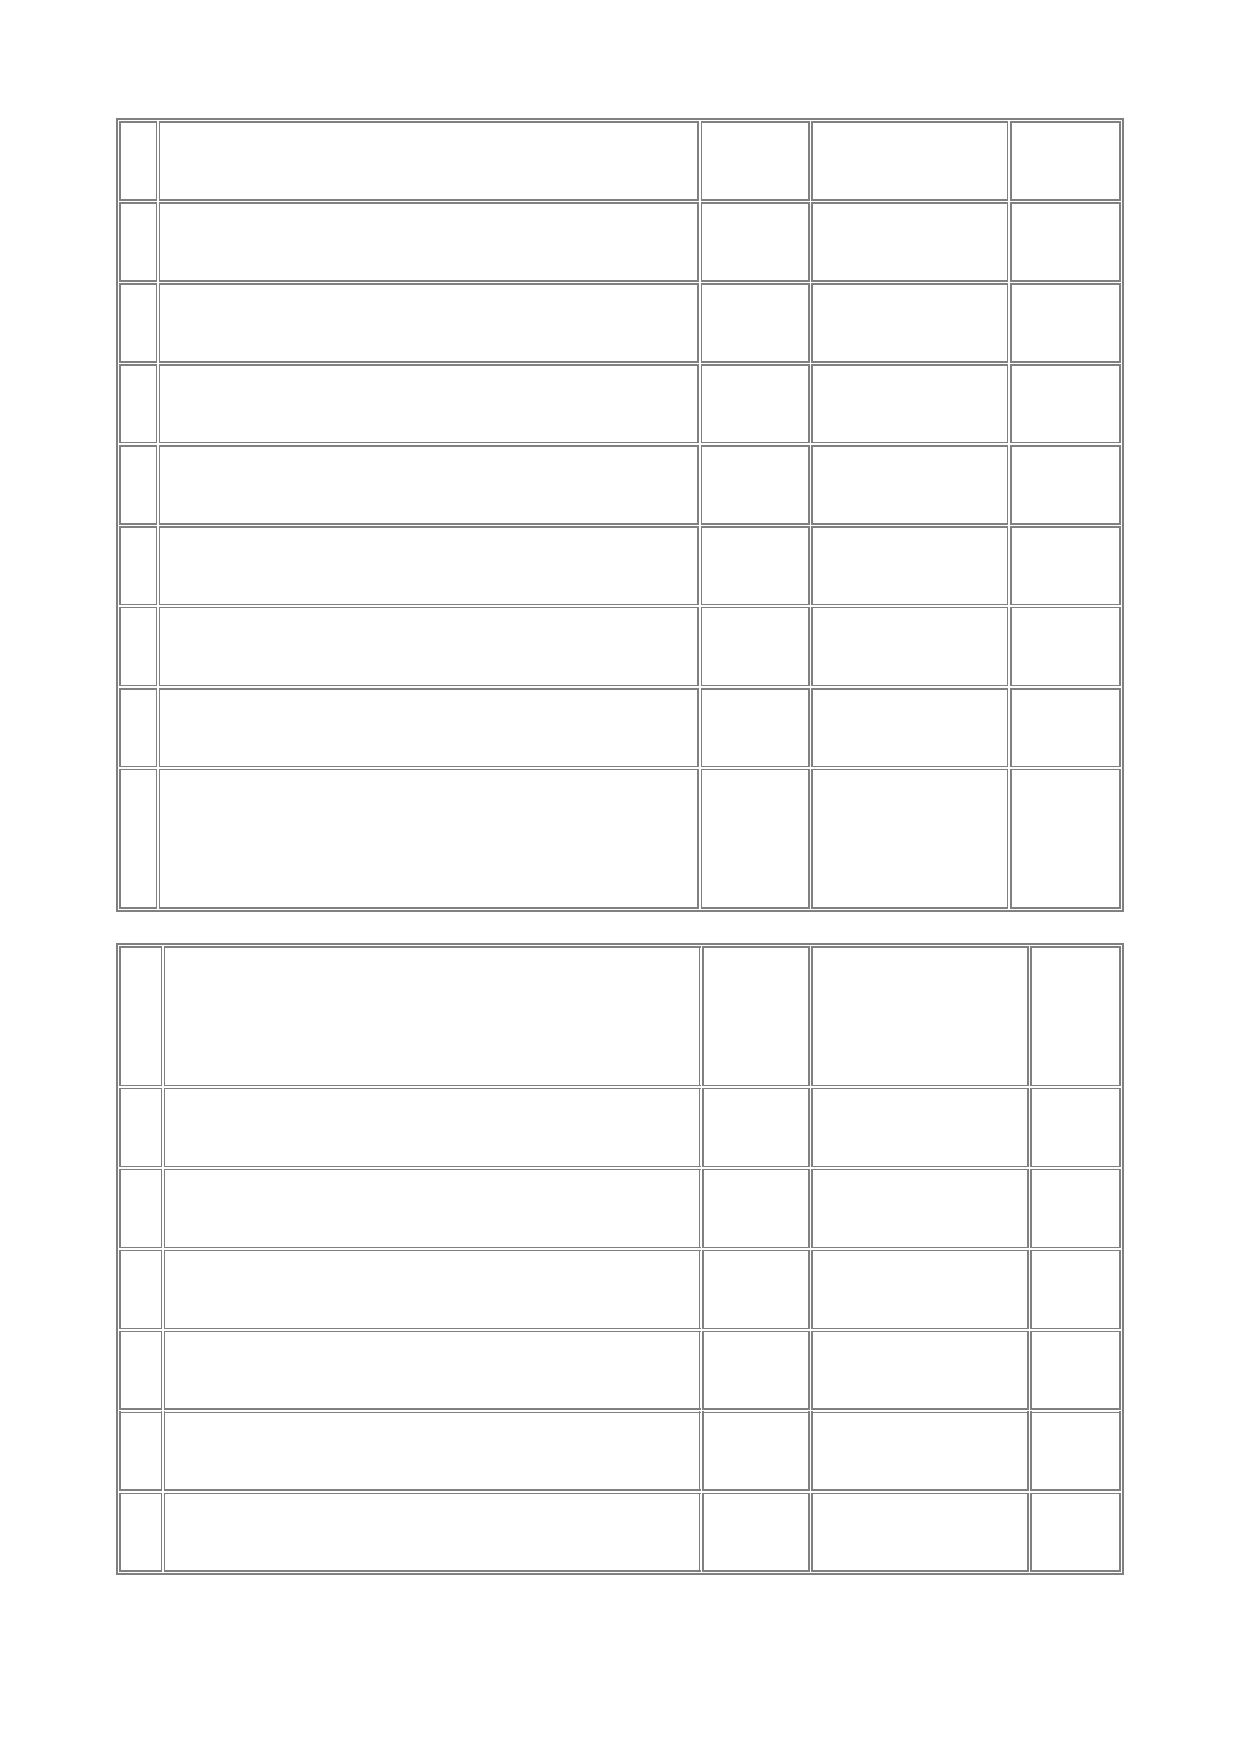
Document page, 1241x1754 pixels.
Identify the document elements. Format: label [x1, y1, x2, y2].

table_cell [702, 285, 808, 361]
table_cell [121, 1413, 161, 1489]
table_cell [121, 1251, 161, 1327]
table_cell [160, 123, 697, 199]
table_cell [1012, 608, 1119, 685]
table_cell [813, 123, 1007, 199]
table_cell [704, 1089, 808, 1166]
table_cell [813, 447, 1007, 523]
table_cell [121, 1089, 161, 1166]
table_cell [160, 285, 697, 361]
table_cell [1032, 1413, 1119, 1489]
table_cell [704, 1332, 808, 1408]
table_cell [1032, 1089, 1119, 1166]
table_cell [813, 608, 1007, 685]
table_cell [704, 1413, 808, 1489]
table_cell [165, 1413, 699, 1489]
table_cell [1032, 1251, 1119, 1327]
table_cell [704, 1494, 808, 1570]
table_cell [121, 528, 156, 604]
table_cell [121, 447, 156, 523]
table_cell [165, 1494, 699, 1570]
table_cell [813, 1170, 1027, 1246]
table_cell [121, 1332, 161, 1408]
table_cell [165, 1089, 699, 1166]
table_cell [813, 528, 1007, 604]
table_cell [1012, 447, 1119, 523]
table_cell [121, 608, 156, 685]
table_cell [1012, 204, 1119, 280]
table_cell [160, 528, 697, 604]
table_cell [160, 770, 697, 907]
table_cell [160, 366, 697, 442]
table_cell [1012, 690, 1119, 766]
table_cell [1032, 1170, 1119, 1246]
table_cell [813, 1089, 1027, 1166]
table_cell [813, 1413, 1027, 1489]
table_cell [121, 285, 156, 361]
table_cell [121, 366, 156, 442]
table_cell [813, 204, 1007, 280]
table_cell [160, 204, 697, 280]
table_cell [1012, 770, 1119, 907]
table_cell [121, 770, 156, 907]
table_cell [702, 690, 808, 766]
table_cell [165, 1170, 699, 1246]
table_cell [121, 204, 156, 280]
table_header [121, 948, 161, 1084]
table_cell [813, 285, 1007, 361]
table_cell [702, 123, 808, 199]
table_cell [121, 1170, 161, 1246]
table_cell [813, 690, 1007, 766]
table_cell [813, 770, 1007, 907]
table_cell [813, 1494, 1027, 1570]
table_cell [704, 1251, 808, 1327]
table_header [1032, 948, 1119, 1084]
table_cell [813, 1251, 1027, 1327]
table_cell [1012, 528, 1119, 604]
table_cell [702, 366, 808, 442]
table_cell [160, 447, 697, 523]
table_cell [704, 1170, 808, 1246]
table_cell [702, 447, 808, 523]
table_cell [702, 204, 808, 280]
table_cell [1032, 1494, 1119, 1570]
table_cell [813, 1332, 1027, 1408]
table_cell [165, 1251, 699, 1327]
table_cell [702, 608, 808, 685]
table_header [704, 948, 808, 1084]
table_cell [121, 123, 156, 199]
table_cell [702, 528, 808, 604]
table_cell [1012, 366, 1119, 442]
table_cell [1012, 123, 1119, 199]
table_cell [165, 1332, 699, 1408]
table_header [813, 948, 1027, 1084]
table_cell [1012, 285, 1119, 361]
table_cell [813, 366, 1007, 442]
table_cell [1032, 1332, 1119, 1408]
table_header [165, 948, 699, 1084]
table_cell [121, 690, 156, 766]
table_cell [160, 690, 697, 766]
table_cell [160, 608, 697, 685]
table_cell [702, 770, 808, 907]
table_cell [121, 1494, 161, 1570]
